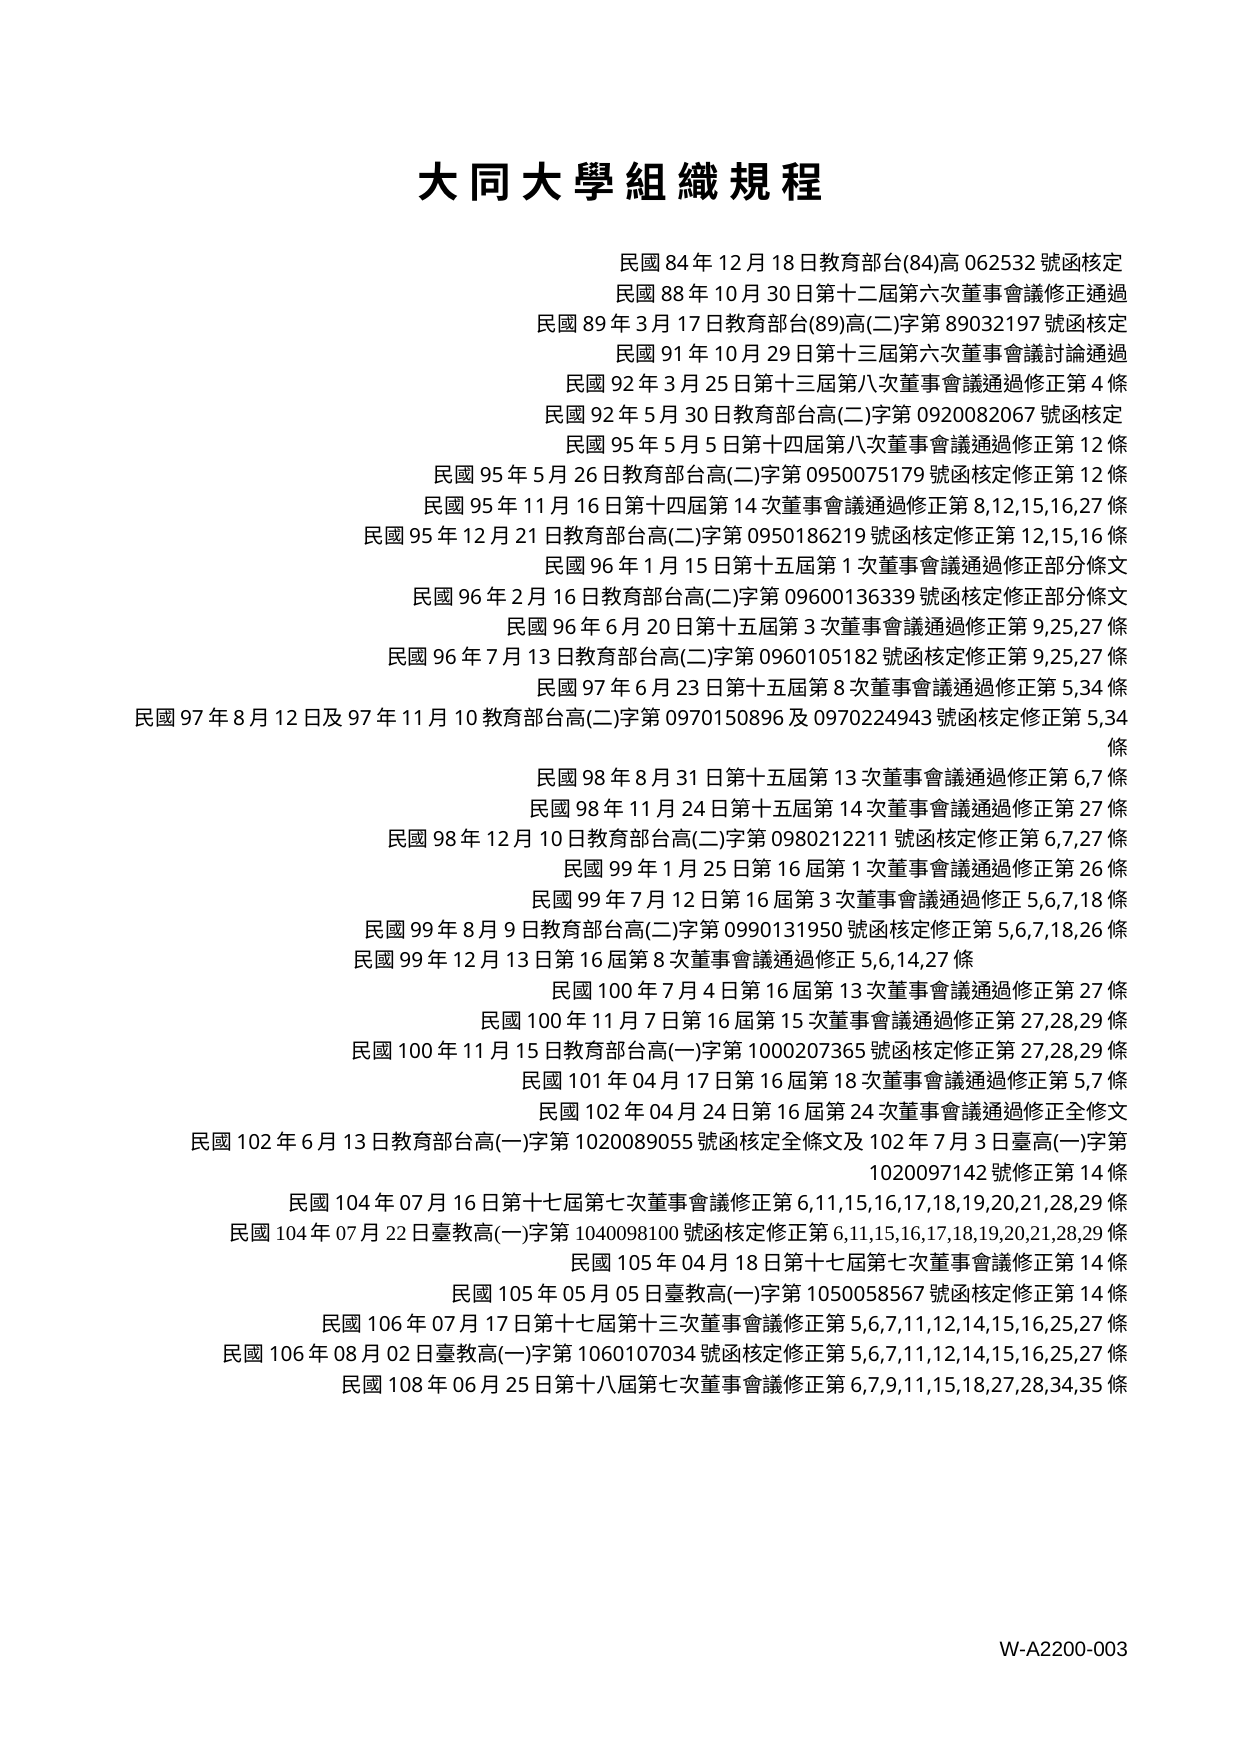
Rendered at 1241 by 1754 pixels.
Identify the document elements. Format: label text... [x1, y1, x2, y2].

text 民國98年8月31日第十五屆第13次董事會議通過修正第6,7條 [112, 762, 1128, 792]
text 民國99年8月9日教育部台高(二)字第0990131950號函核定修正第5,6,7,18,26條 [112, 913, 1128, 943]
text 民國104年07月16日第十七屆第七次董事會議修正第6,11,15,16,17,18,19,20,21,28,29條 [112, 1186, 1128, 1216]
text 民國84年12月18日教育部台(84)高062532號函核定 [562, 246, 1128, 277]
text 民國99年12月13日第16屆第8次董事會議通過修正5,6,14,27條 [112, 943, 1128, 974]
text 民國95年12月21日教育部台高(二)字第0950186219號函核定修正第12,15,16條 [112, 519, 1128, 549]
text 民國99年7月12日第16屆第3次董事會議通過修正5,6,7,18條 [112, 883, 1128, 913]
text 民國100年11月15日教育部台高(一)字第1000207365號函核定修正第27,28,29條 [112, 1034, 1128, 1065]
text 民國96年2月16日教育部台高(二)字第09600136339號函核定修正部分條文 [112, 580, 1128, 610]
text 民國106年08月02日臺教高(一)字第1060107034號函核定修正第5,6,7,11,12,14,15,16,25,27條 [112, 1337, 1128, 1368]
text 民國98年11月24日第十五屆第14次董事會議通過修正第27條 [112, 792, 1128, 822]
text 民國95年5月5日第十四屆第八次董事會議通過修正第12條 [112, 428, 1128, 459]
text 民國96年1月15日第十五屆第1次董事會議通過修正部分條文 [112, 549, 1128, 580]
text 民國88年10月30日第十二屆第六次董事會議修正通過 [112, 277, 1128, 307]
text 民國106年07月17日第十七屆第十三次董事會議修正第5,6,7,11,12,14,15,16,25,27條 [112, 1307, 1128, 1337]
text 民國95年11月16日第十四屆第14次董事會議通過修正第8,12,15,16,27條 [112, 489, 1128, 519]
text 民國92年5月30日教育部台高(二)字第0920082067號函核定 [112, 398, 1128, 428]
text 民國105年05月05日臺教高(一)字第1050058567號函核定修正第14條 [112, 1277, 1128, 1307]
text 民國97年6月23日第十五屆第8次董事會議通過修正第5,34條 [112, 671, 1128, 701]
text 民國91年10月29日第十三屆第六次董事會議討論通過 [112, 337, 1128, 368]
text 民國102年6月13日教育部台高(一)字第1020089055號函核定全條文及102年7月3日臺高(一)字第1020097142號修正第14條 [112, 1125, 1128, 1186]
text 民國105年04月18日第十七屆第七次董事會議修正第14條 [112, 1247, 1128, 1277]
text 民國101年04月17日第16屆第18次董事會議通過修正第5,7條 [112, 1065, 1128, 1095]
text 民國102年04月24日第16屆第24次董事會議通過修正全修文 [112, 1095, 1128, 1125]
text 民國100年7月4日第16屆第13次董事會議通過修正第27條 [112, 974, 1128, 1004]
text 民國96年7月13日教育部台高(二)字第0960105182號函核定修正第9,25,27條 [112, 641, 1128, 671]
text 民國98年12月10日教育部台高(二)字第0980212211號函核定修正第6,7,27條 [112, 822, 1128, 853]
text 民國96年6月20日第十五屆第3次董事會議通過修正第9,25,27條 [112, 610, 1128, 641]
text 民國89年3月17日教育部台(89)高(二)字第89032197號函核定 [112, 307, 1128, 337]
text 大同大學組織規程 [112, 149, 1128, 209]
text 民國92年3月25日第十三屆第八次董事會議通過修正第4條 [112, 368, 1128, 398]
text 民國108年06月25日第十八屆第七次董事會議修正第6,7,9,11,15,18,27,28,34,35條 [112, 1368, 1128, 1398]
text 民國97年8月12日及97年11月10教育部台高(二)字第0970150896及0970224943號函核定修正第5,34條 [112, 701, 1128, 762]
text 民國99年1月25日第16屆第1次董事會議通過修正第26條 [112, 853, 1128, 883]
text 民國100年11月7日第16屆第15次董事會議通過修正第27,28,29條 [112, 1004, 1128, 1034]
text 民國95年5月26日教育部台高(二)字第0950075179號函核定修正第12條 [112, 459, 1128, 489]
text 民國104年07月22日臺教高(一)字第1040098100號函核定修正第6,11,15,16,17,18,19,20,21,28,29條 [112, 1216, 1128, 1247]
